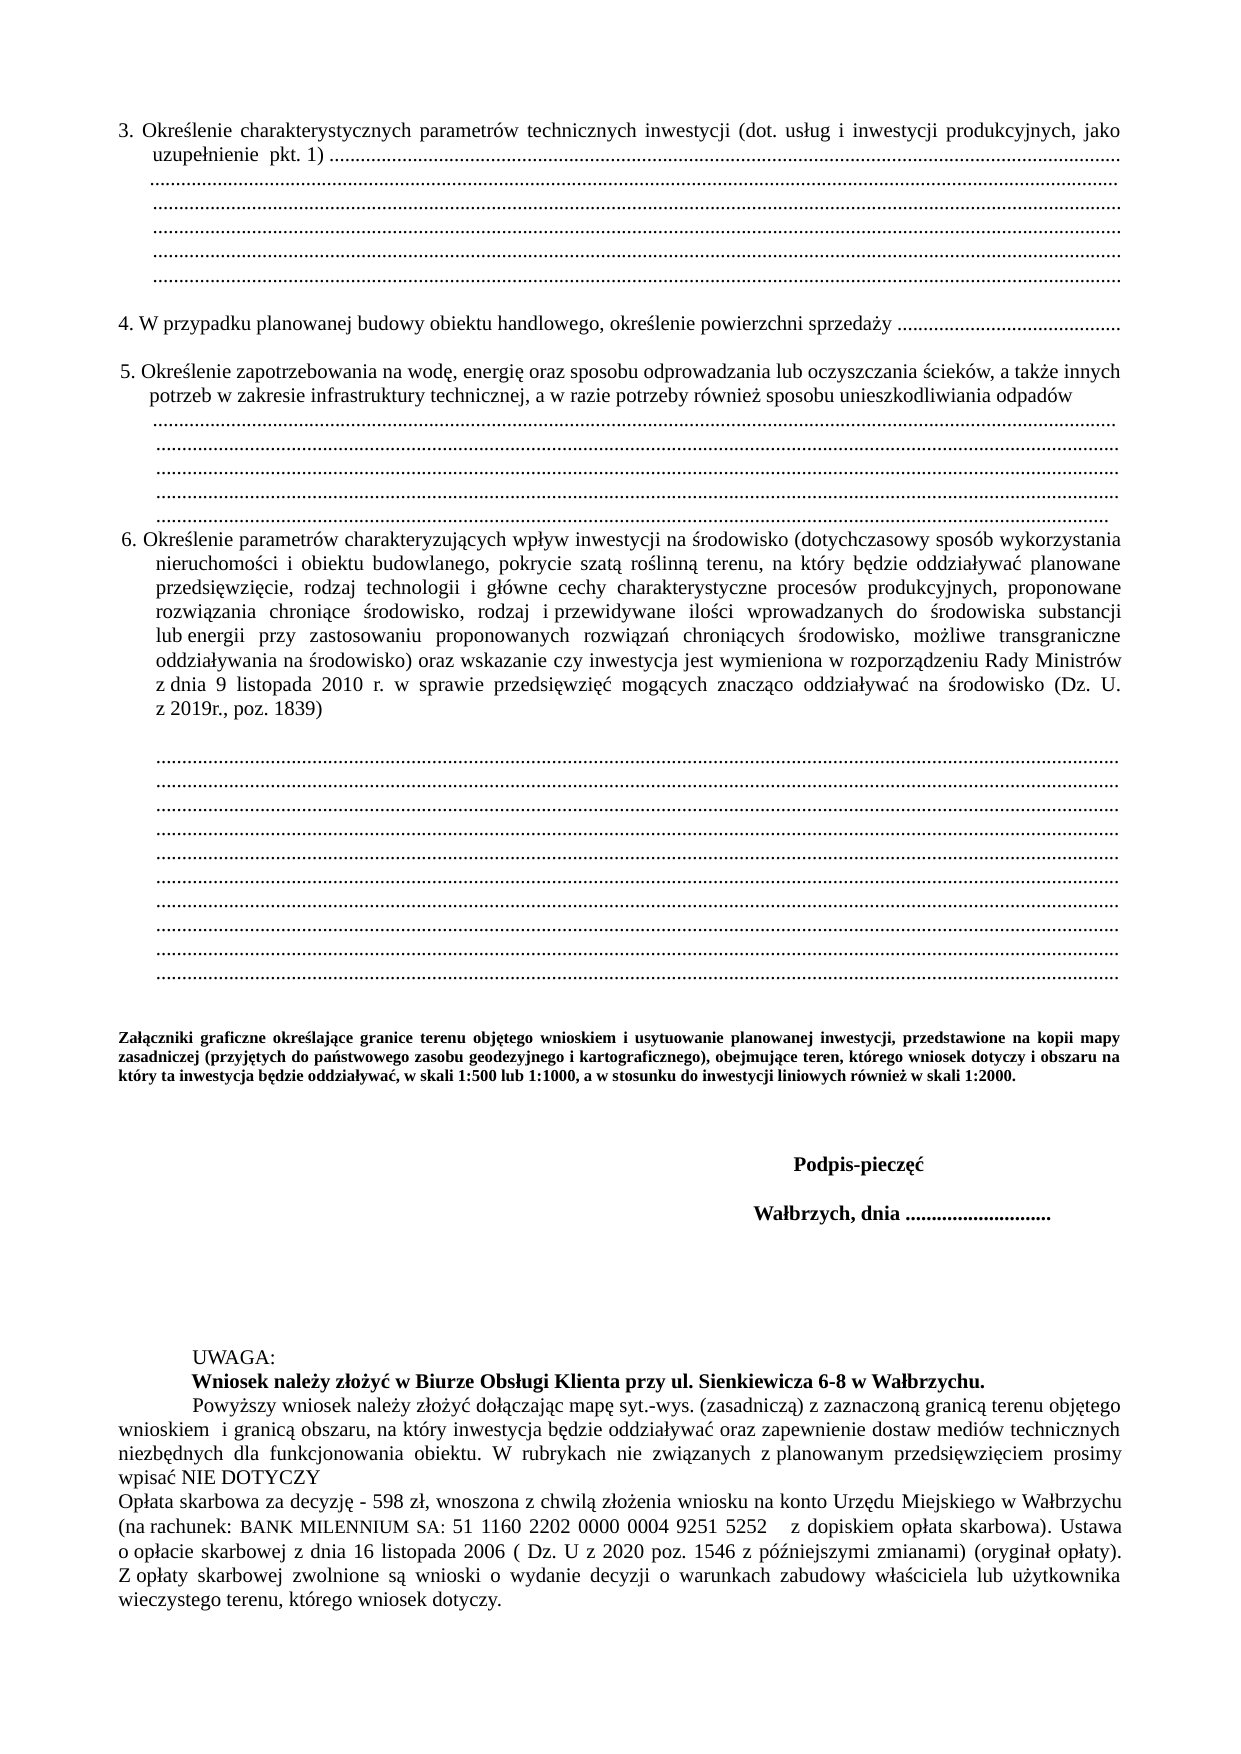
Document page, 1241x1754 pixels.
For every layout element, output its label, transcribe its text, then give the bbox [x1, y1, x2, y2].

text Wniosek należy złożyć w Biurze Obsługi Klienta przy ul. Sienkiewicza 6-8 w Wałbrzychu. [118, 1369, 1122, 1393]
text UWAGA: [118, 1345, 1122, 1369]
text ......................................................................................................................................................................................... [156, 960, 1122, 984]
text .................................................................................................................................................................................................................................................................................................................................................................................................................................................................................................................................................................................................................................................................................................................................................................................................................................................................................................................................................................. [118, 166, 1122, 311]
text Załączniki graficzne określające granice terenu objętego wnioskiem i usytuowanie planowanej inwestycji, przedstawione na kopii mapy zasadniczej (przyjętych do państwowego zasobu geodezyjnego i kartograficznego), obejmujące teren, którego wniosek dotyczy i obszaru na który ta inwestycja będzie oddziaływać, w skali 1:500 lub 1:1000, a w stosunku do inwestycji liniowych również w skali 1:2000. [118, 1028, 1122, 1085]
text 3. Określenie charakterystycznych parametrów technicznych inwestycji (dot. usług i inwestycji produkcyjnych, jako uzupełnienie pkt. 1) ........................................................................................................................................................ [118, 118, 1122, 166]
text .................................................................................................................................................................................................................................................................................................................................................................................................................................................................................................................................................................................................................................................................................................................................................................... [156, 720, 1122, 840]
text Podpis-pieczęć [118, 1152, 1122, 1176]
text 4. W przypadku planowanej budowy obiektu handlowego, określenie powierzchni sprzedaży ........................................... [118, 311, 1122, 359]
text ......................................................................................................................................................................................... [156, 936, 1122, 960]
text ......................................................................................................................................................................................... ......................................................................................................................................................................................... ......................................................................................................................................................................................... ......................................................................................................................................................................................... ....................................................................................................................................................................................... [121, 407, 1122, 527]
text 5. Określenie zapotrzebowania na wodę, energię oraz sposobu odprowadzania lub oczyszczania ścieków, a także innych potrzeb w zakresie infrastruktury technicznej, a w razie potrzeby również sposobu unieszkodliwiania odpadów [120, 359, 1122, 407]
text Wałbrzych, dnia ............................ [118, 1201, 1122, 1224]
text .................................................................................................................................................................................................................................................................................................................................................................................................................................................................................................................................................................................................................................................................................................................................................................... [156, 840, 1122, 936]
text Opłata skarbowa za decyzję - 598 zł, wnoszona z chwilą złożenia wniosku na konto Urzędu Miejskiego w Wałbrzychu (na rachunek: BANK MILENNIUM SA: 51 1160 2202 0000 0004 9251 5252 z dopiskiem opłata skarbowa). Ustawa o opłacie skarbowej z dnia 16 listopada 2006 ( Dz. U z 2020 poz. 1546 z późniejszymi zmianami) (oryginał opłaty). Z opłaty skarbowej zwolnione są wnioski o wydanie decyzji o warunkach zabudowy właściciela lub użytkownika wieczystego terenu, którego wniosek dotyczy. [118, 1489, 1122, 1611]
text 6. Określenie parametrów charakteryzujących wpływ inwestycji na środowisko (dotychczasowy sposób wykorzystania nieruchomości i obiektu budowlanego, pokrycie szatą roślinną terenu, na który będzie oddziaływać planowane przedsięwzięcie, rodzaj technologii i główne cechy charakterystyczne procesów produkcyjnych, proponowane rozwiązania chroniące środowisko, rodzaj i przewidywane ilości wprowadzanych do środowiska substancji lub energii przy zastosowaniu proponowanych rozwiązań chroniących środowisko, możliwe transgraniczne oddziaływania na środowisko) oraz wskazanie czy inwestycja jest wymieniona w rozporządzeniu Rady Ministrów z dnia 9 listopada 2010 r. w sprawie przedsięwzięć mogących znacząco oddziaływać na środowisko (Dz. U. z 2019r., poz. 1839) [121, 527, 1122, 720]
text Powyższy wniosek należy złożyć dołączając mapę syt.-wys. (zasadniczą) z zaznaczoną granicą terenu objętego wnioskiem i granicą obszaru, na który inwestycja będzie oddziaływać oraz zapewnienie dostaw mediów technicznych niezbędnych dla funkcjonowania obiektu. W rubrykach nie związanych z planowanym przedsięwzięciem prosimy wpisać NIE DOTYCZY [118, 1393, 1122, 1489]
